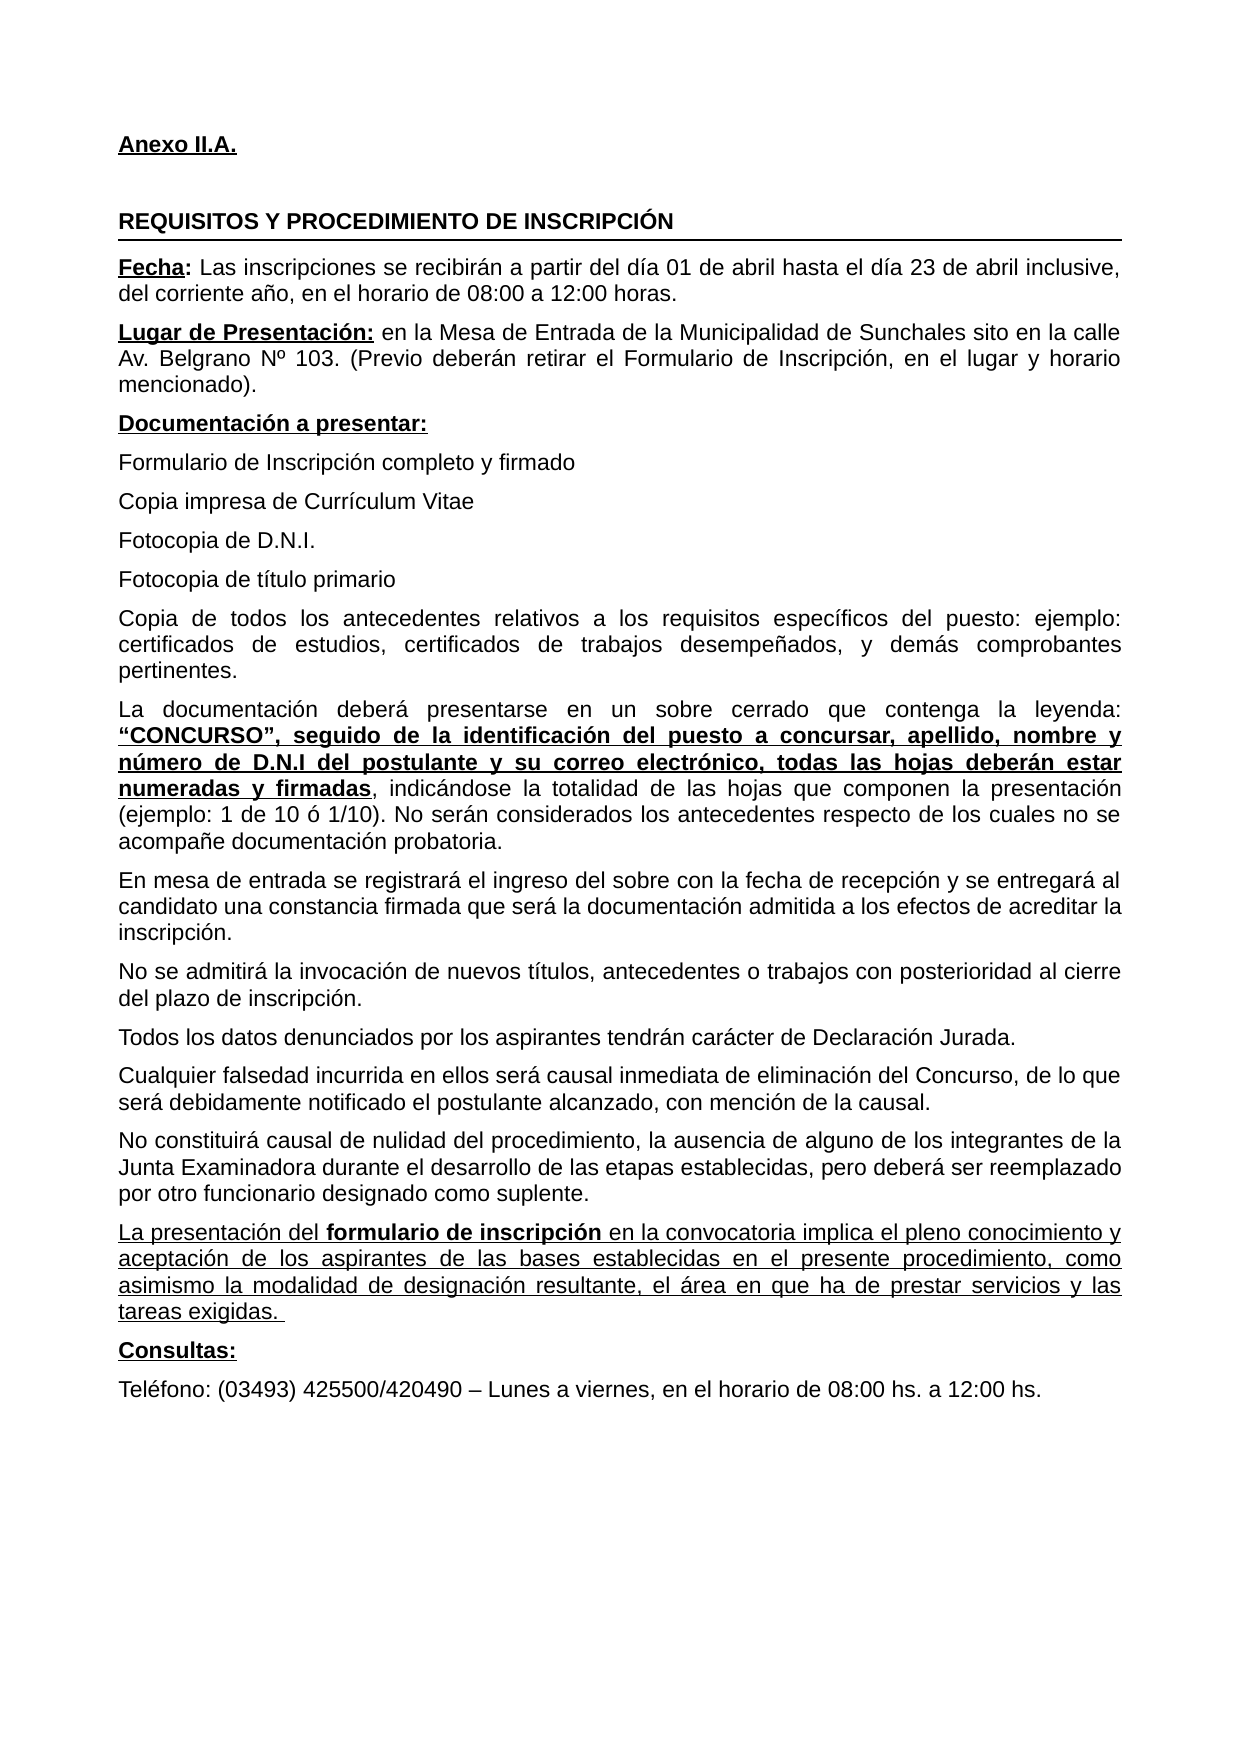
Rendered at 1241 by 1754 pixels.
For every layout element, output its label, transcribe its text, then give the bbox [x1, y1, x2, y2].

text La presentación del formulario de inscripción en la convocatoria implica el pleno conocimiento y aceptación de los aspirantes de las bases establecidas en el presente procedimiento, como [118, 1219, 1122, 1268]
text numeradas y firmadas, indicándose la totalidad de las hojas que componen la presentación (ejemplo: 1 de 10 ó 1/10). No serán considerados los antecedentes respecto de los cuales no se acompañe documentación probatoria. [118, 773, 1122, 854]
text La documentación deberá presentarse en un sobre cerrado que contenga la leyenda: “CONCURSO”, seguido de la identificación del puesto a concursar, apellido, nombre y [118, 696, 1122, 745]
text tareas exigidas. [118, 1296, 1122, 1324]
text Formulario de Inscripción completo y firmado [118, 449, 1122, 475]
text Copia impresa de Currículum Vitae [118, 488, 1122, 514]
text Fecha: Las inscripciones se recibirán a partir del día 01 de abril hasta el día 23 de abril inclusive, del corriente año, en el horario de 08:00 a 12:00 horas. [118, 253, 1122, 306]
text Fotocopia de título primario [118, 566, 1122, 592]
text Copia de todos los antecedentes relativos a los requisitos específicos del puesto: ejemplo: certificados de estudios, certificados de trabajos desempeñados, y demás comprobantes pertinentes. [118, 604, 1122, 683]
text número de D.N.I del postulante y su correo electrónico, todas las hojas deberán estar [118, 746, 1122, 771]
text Cualquier falsedad incurrida en ellos será causal inmediata de eliminación del Concurso, de lo que será debidamente notificado el postulante alcanzado, con mención de la causal. [118, 1062, 1122, 1115]
text No se admitirá la invocación de nuevos títulos, antecedentes o trabajos con posterioridad al cierre del plazo de inscripción. [118, 958, 1122, 1011]
text Teléfono: (03493) 425500/420490 – Lunes a viernes, en el horario de 08:00 hs. a 12:00 hs. [118, 1376, 1122, 1402]
text Consultas: [118, 1337, 1122, 1363]
text Todos los datos denunciados por los aspirantes tendrán carácter de Declaración Jurada. [118, 1023, 1122, 1050]
text Lugar de Presentación: en la Mesa de Entrada de la Municipalidad de Sunchales sito en la calle Av. Belgrano Nº 103. (Previo deberán retirar el Formulario de Inscripción, en el lugar y horario mencionado). [118, 319, 1122, 398]
text Anexo II.A. [118, 131, 1122, 157]
text No constituirá causal de nulidad del procedimiento, la ausencia de alguno de los integrantes de la Junta Examinadora durante el desarrollo de las etapas establecidas, pero deberá ser reemplazado por otro funcionario designado como suplente. [118, 1127, 1122, 1207]
text Documentación a presentar: [118, 410, 1122, 437]
text Fotocopia de D.N.I. [118, 527, 1122, 553]
text En mesa de entrada se registrará el ingreso del sobre con la fecha de recepción y se entregará al candidato una constancia firmada que será la documentación admitida a los efectos de acreditar la inscripción. [118, 867, 1122, 946]
text asimismo la modalidad de designación resultante, el área en que ha de prestar servicios y las [118, 1269, 1122, 1295]
text REQUISITOS Y PROCEDIMIENTO DE INSCRIPCIÓN [118, 208, 1122, 239]
